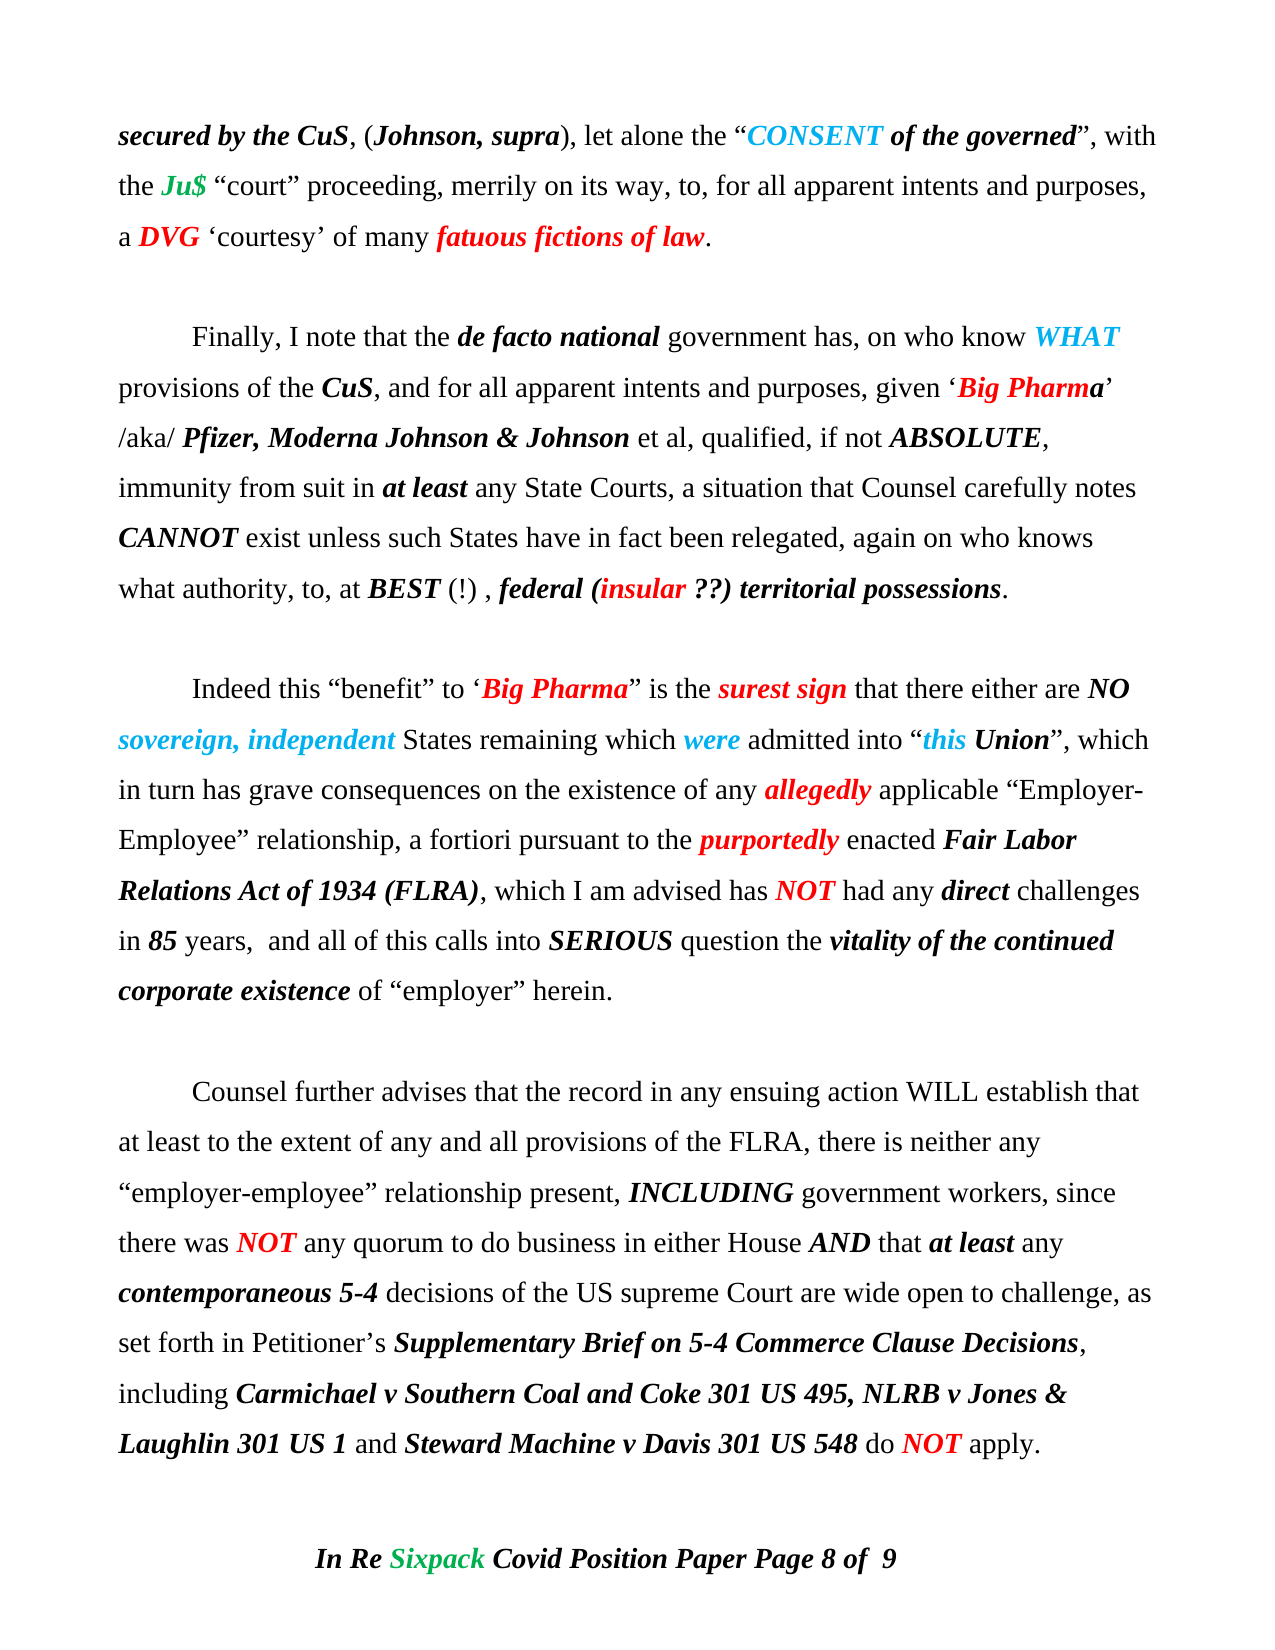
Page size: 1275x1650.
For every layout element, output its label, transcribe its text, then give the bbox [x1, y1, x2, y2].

text Finally, I note that the de facto national government has, on who know WHAT provisions of the CuS, and for all apparent intents and purposes, given ‘Big Pharma’ /aka/ Pfizer, Moderna Johnson & Johnson et al, qualified, if not ABSOLUTE, immunity from suit in at least any State Courts, a situation that Counsel carefully notes CANNOT exist unless such States have in fact been relegated, again on who knows what authority, to, at BEST (!) , federal (insular ??) territorial possessions. [118, 319, 1157, 604]
text Indeed this “benefit” to ‘Big Pharma” is the surest sign that there either are NO sovereign, independent States remaining which were admitted into “this Union”, which in turn has grave consequences on the existence of any allegedly applicable “Employer-Employee” relationship, a fortiori pursuant to the purportedly enacted Fair Labor Relations Act of 1934 (FLRA), which I am advised has NOT had any direct challenges in 85 years, and all of this calls into SERIOUS question the vitality of the continued corporate existence of “employer” herein. [118, 672, 1157, 1007]
text secured by the CuS, (Johnson, supra), let alone the “CONSENT of the governed”, with the Ju$ “court” proceeding, merrily on its way, to, for all apparent intents and purposes, a DVG ‘courtesy’ of many fatuous fictions of law. [118, 118, 1157, 252]
text Counsel further advises that the record in any ensuing action WILL establish that at least to the extent of any and all provisions of the FLRA, there is neither any “employer-employee” relationship present, INCLUDING government workers, since there was NOT any quorum to do business in either House AND that at least any contemporaneous 5-4 decisions of the US supreme Court are wide open to challenge, as set forth in Petitioner’s Supplementary Brief on 5-4 Commerce Clause Decisions, including Carmichael v Southern Coal and Coke 301 US 495, NLRB v Jones & Laughlin 301 US 1 and Steward Machine v Davis 301 US 548 do NOT apply. [118, 1074, 1157, 1460]
